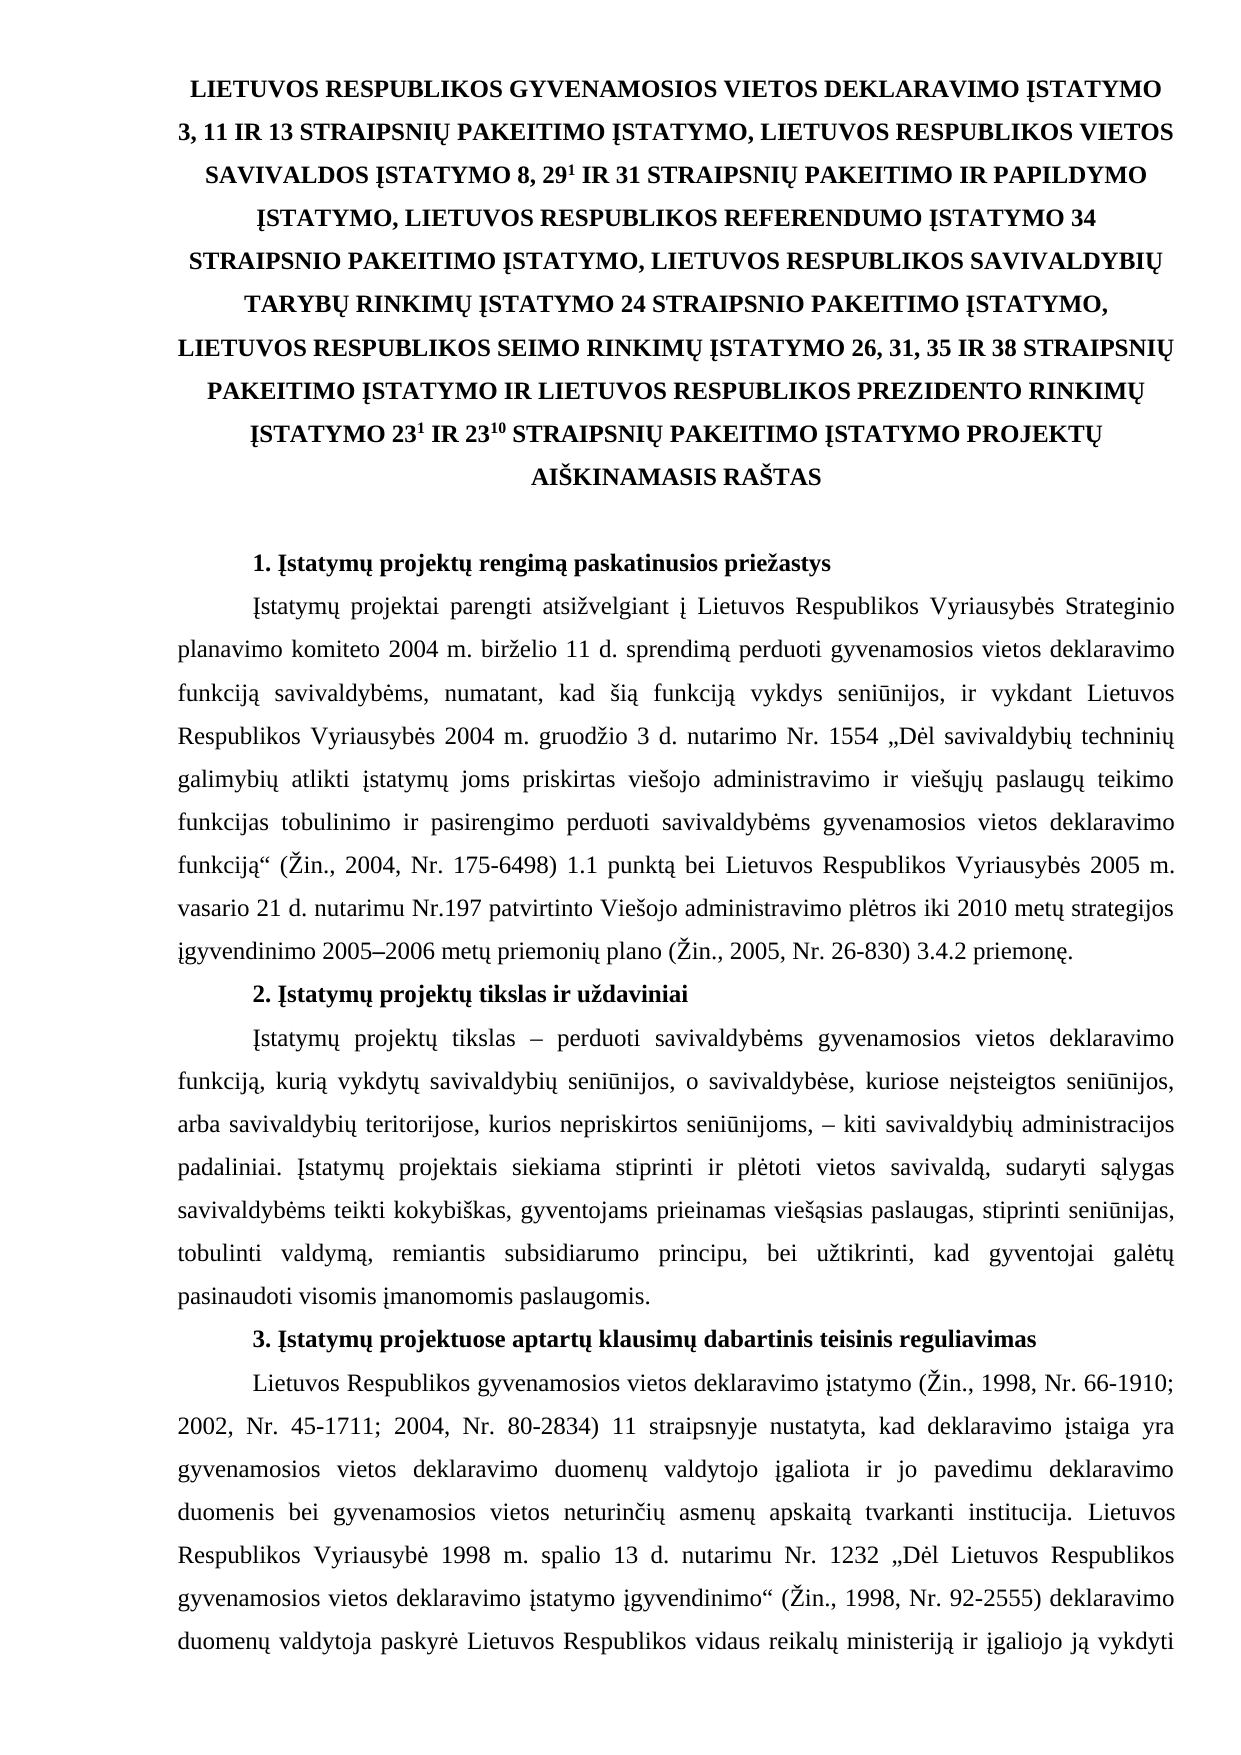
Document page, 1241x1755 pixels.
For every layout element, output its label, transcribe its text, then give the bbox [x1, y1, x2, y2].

text Įstatymų projektai parengti atsižvelgiant į Lietuvos Respublikos Vyriausybės Strateginio planavimo komiteto 2004 m. birželio 11 d. sprendimą perduoti gyvenamosios vietos deklaravimo funkciją savivaldybėms, numatant, kad šią funkciją vykdys seniūnijos, ir vykdant Lietuvos Respublikos Vyriausybės 2004 m. gruodžio 3 d. nutarimo Nr. 1554 „Dėl savivaldybių techninių galimybių atlikti įstatymų joms priskirtas viešojo administravimo ir viešųjų paslaugų teikimo funkcijas tobulinimo ir pasirengimo perduoti savivaldybėms gyvenamosios vietos deklaravimo funkciją“ (Žin., 2004, Nr. 175-6498) 1.1 punktą bei Lietuvos Respublikos Vyriausybės 2005 m. vasario 21 d. nutarimu Nr.197 patvirtinto Viešojo administravimo plėtros iki 2010 metų strategijos įgyvendinimo 2005–2006 metų priemonių plano (Žin., 2005, Nr. 26-830) 3.4.2 priemonę. [177, 591, 1175, 965]
text 1. Įstatymų projektų rengimą paskatinusios priežastys [177, 548, 1175, 577]
subtitle LIETUVOS RESPUBLIKOS GYVENAMOSIOS VIETOS DEKLARAVIMO ĮSTATYMO [177, 74, 1175, 103]
text 2. Įstatymų projektų tikslas ir uždaviniai [177, 979, 1175, 1008]
text Lietuvos Respublikos gyvenamosios vietos deklaravimo įstatymo (Žin., 1998, Nr. 66-1910; 2002, Nr. 45-1711; 2004, Nr. 80-2834) 11 straipsnyje nustatyta, kad deklaravimo įstaiga yra gyvenamosios vietos deklaravimo duomenų valdytojo įgaliota ir jo pavedimu deklaravimo duomenis bei gyvenamosios vietos neturinčių asmenų apskaitą tvarkanti institucija. Lietuvos Respublikos Vyriausybė 1998 m. spalio 13 d. nutarimu Nr. 1232 „Dėl Lietuvos Respublikos gyvenamosios vietos deklaravimo įstatymo įgyvendinimo“ (Žin., 1998, Nr. 92-2555) deklaravimo duomenų valdytoja paskyrė Lietuvos Respublikos vidaus reikalų ministeriją ir įgaliojo ją vykdyti [177, 1368, 1175, 1655]
text 3. Įstatymų projektuose aptartų klausimų dabartinis teisinis reguliavimas [177, 1324, 1175, 1353]
text Įstatymų projektų tikslas – perduoti savivaldybėms gyvenamosios vietos deklaravimo funkciją, kurią vykdytų savivaldybių seniūnijos, o savivaldybėse, kuriose neįsteigtos seniūnijos, arba savivaldybių teritorijose, kurios nepriskirtos seniūnijoms, – kiti savivaldybių administracijos padaliniai. Įstatymų projektais siekiama stiprinti ir plėtoti vietos savivaldą, sudaryti sąlygas savivaldybėms teikti kokybiškas, gyventojams prieinamas viešąsias paslaugas, stiprinti seniūnijas, tobulinti valdymą, remiantis subsidiarumo principu, bei užtikrinti, kad gyventojai galėtų pasinaudoti visomis įmanomomis paslaugomis. [177, 1023, 1175, 1310]
subtitle 3, 11 IR 13 STRAIPSNIŲ PAKEITIMO ĮSTATYMO, LIETUVOS RESPUBLIKOS VIETOS SAVIVALDOS ĮSTATYMO 8, 291 IR 31 STRAIPSNIŲ PAKEITIMO IR PAPILDYMO ĮSTATYMO, LIETUVOS RESPUBLIKOS REFERENDUMO ĮSTATYMO 34 STRAIPSNIO PAKEITIMO ĮSTATYMO, LIETUVOS RESPUBLIKOS SAVIVALDYBIŲ TARYBŲ RINKIMŲ ĮSTATYMO 24 STRAIPSNIO PAKEITIMO ĮSTATYMO, LIETUVOS RESPUBLIKOS SEIMO RINKIMŲ ĮSTATYMO 26, 31, 35 IR 38 STRAIPSNIŲ PAKEITIMO ĮSTATYMO IR LIETUVOS RESPUBLIKOS PREZIDENTO RINKIMŲ ĮSTATYMO 231 IR 2310 STRAIPSNIŲ PAKEITIMO ĮSTATYMO PROJEKTŲ [177, 117, 1175, 448]
subtitle AIŠKINAMASIS RAŠTAS [177, 462, 1175, 491]
